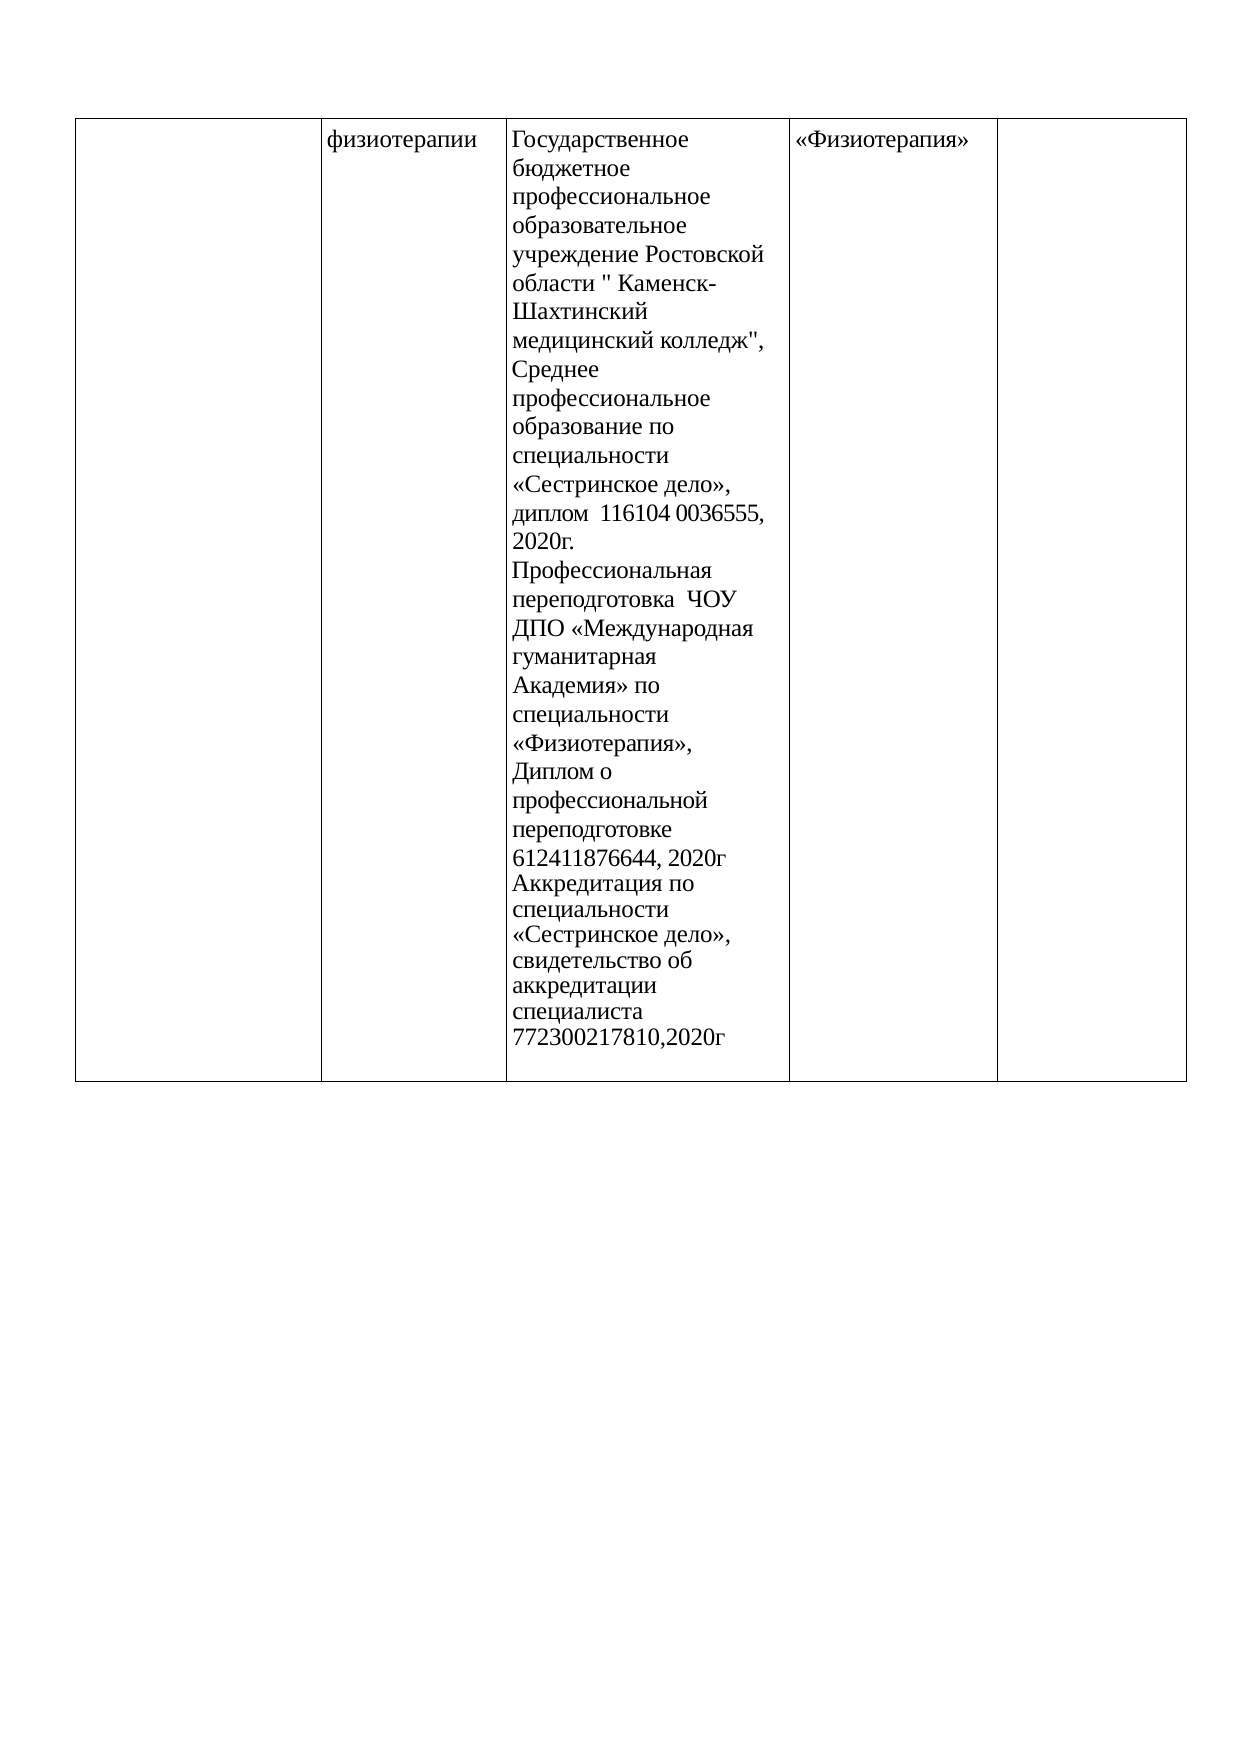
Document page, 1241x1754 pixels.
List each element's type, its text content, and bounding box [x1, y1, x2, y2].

table_cell физиотерапии [322, 119, 506, 1081]
table_cell [998, 119, 1186, 1081]
table_cell «Физиотерапия» [790, 119, 997, 1081]
table_cell Государственное бюджетное профессиональное образовательное учреждение Ростовской области " Каменск-Шахтинский медицинский колледж", Среднее профессиональное образование по специальности «Сестринское дело», диплом 116104 0036555, 2020г. Профессиональная переподготовка ЧОУ ДПО «Международная гуманитарная Академия» по специальности «Физиотерапия», Диплом о профессиональной переподготовке 612411876644, 2020г Аккредитация по специальности «Сестринское дело», свидетельство об аккредитации специалиста 772300217810,2020г [507, 119, 789, 1081]
table_cell [76, 119, 321, 1081]
